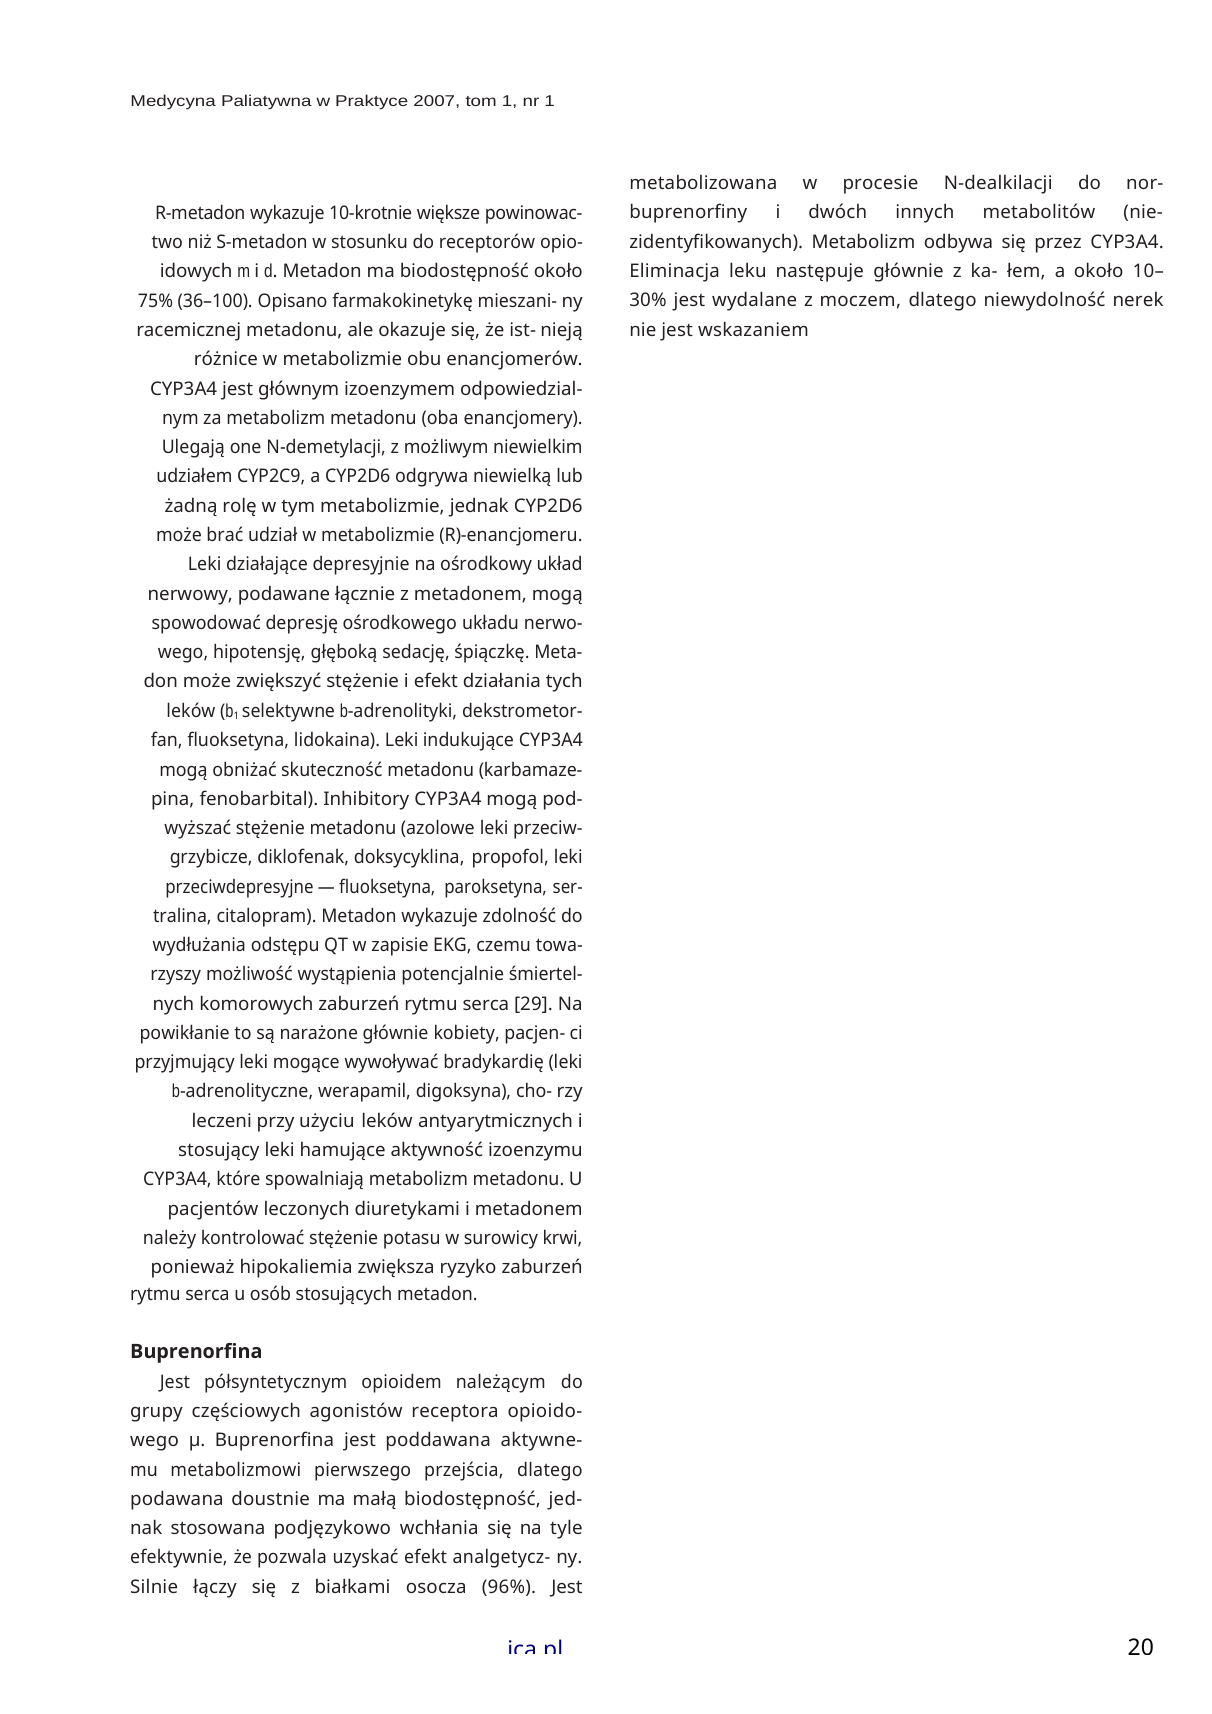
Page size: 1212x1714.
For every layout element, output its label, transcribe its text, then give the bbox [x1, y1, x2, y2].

text Jest półsyntetycznym opioidem należącym do grupy częściowych agonistów receptora opioido- wego µ. Buprenorfina jest poddawana aktywne- mu metabolizmowi pierwszego przejścia, dlatego podawana doustnie ma małą biodostępność, jed- nak stosowana podjęzykowo wchłania się na tyle efektywnie, że pozwala uzyskać efekt analgetycz- ny. Silnie łączy się z białkami osocza (96%). Jest [130, 1368, 582, 1598]
text rytmu serca u osób stosujących metadon. [130, 1283, 582, 1305]
text metabolizowana w procesie N-dealkilacji do nor- buprenorfiny i dwóch innych metabolitów (nie- zidentyfikowanych). Metabolizm odbywa się przez CYP3A4. Eliminacja leku następuje głównie z ka- łem, a około 10–30% jest wydalane z moczem, dlatego niewydolność nerek nie jest wskazaniem [629, 169, 1163, 341]
text R-metadon wykazuje 10-krotnie większe powinowac- two niż S-metadon w stosunku do receptorów opio- idowych m i d. Metadon ma biodostępność około 75% (36–100). Opisano farmakokinetykę mieszani- ny racemicznej metadonu, ale okazuje się, że ist- nieją różnice w metabolizmie obu enancjomerów. CYP3A4 jest głównym izoenzymem odpowiedzial- nym za metabolizm metadonu (oba enancjomery). Ulegają one N-demetylacji, z możliwym niewielkim udziałem CYP2C9, a CYP2D6 odgrywa niewielką lub żadną rolę w tym metabolizmie, jednak CYP2D6 może brać udział w metabolizmie (R)-enancjomeru. Leki działające depresyjnie na ośrodkowy układ nerwowy, podawane łącznie z metadonem, mogą spowodować depresję ośrodkowego układu nerwo- wego, hipotensję, głęboką sedację, śpiączkę. Meta- don może zwiększyć stężenie i efekt działania tych leków (b1 selektywne b-adrenolityki, dekstrometor- fan, fluoksetyna, lidokaina). Leki indukujące CYP3A4 mogą obniżać skuteczność metadonu (karbamaze- pina, fenobarbital). Inhibitory CYP3A4 mogą pod- wyższać stężenie metadonu (azolowe leki przeciw- grzybicze, diklofenak, doksycyklina, propofol, leki przeciwdepresyjne — fluoksetyna, paroksetyna, ser- tralina, citalopram). Metadon wykazuje zdolność do wydłużania odstępu QT w zapisie EKG, czemu towa- rzyszy możliwość wystąpienia potencjalnie śmiertel- nych komorowych zaburzeń rytmu serca [29]. Na powikłanie to są narażone głównie kobiety, pacjen- ci przyjmujący leki mogące wywoływać bradykardię (leki b-adrenolityczne, werapamil, digoksyna), cho- rzy leczeni przy użyciu leków antyarytmicznych i stosujący leki hamujące aktywność izoenzymu CYP3A4, które spowalniają metabolizm metadonu. U pacjentów leczonych diuretykami i metadonem należy kontrolować stężenie potasu w surowicy krwi, ponieważ hipokaliemia zwiększa ryzyko zaburzeń [130, 199, 582, 1279]
subtitle Buprenorfina [130, 1337, 582, 1364]
